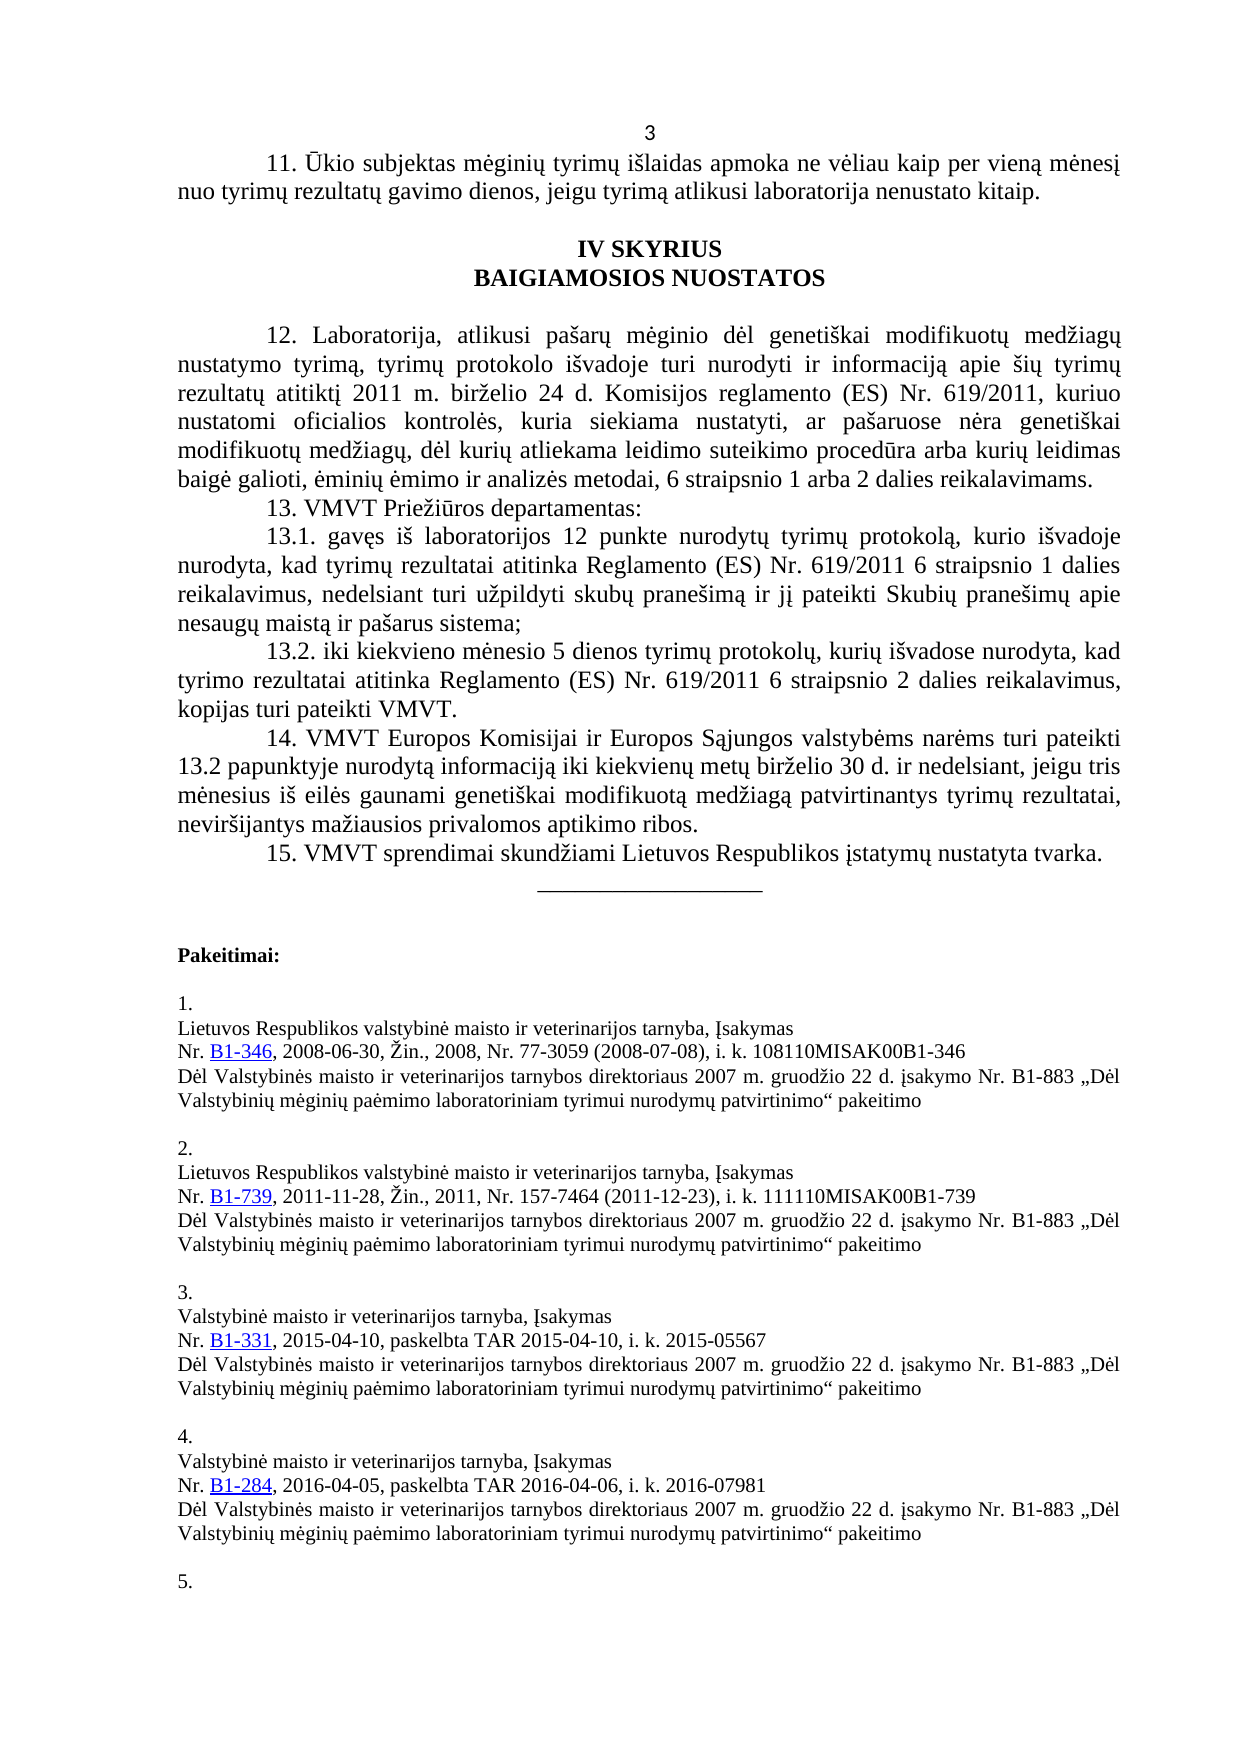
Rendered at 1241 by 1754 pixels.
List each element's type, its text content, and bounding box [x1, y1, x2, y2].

text 3. [177, 1280, 1122, 1304]
text Valstybinė maisto ir veterinarijos tarnyba, Įsakymas [177, 1448, 1122, 1473]
text 5. [177, 1569, 1122, 1593]
text 11. Ūkio subjektas mėginių tyrimų išlaidas apmoka ne vėliau kaip per vieną mėnesį nuo tyrimų rezultatų gavimo dienos, jeigu tyrimą atlikusi laboratorija nenustato kitaip. [177, 148, 1122, 205]
text 13.1. gavęs iš laboratorijos 12 punkte nurodytų tyrimų protokolą, kurio išvadoje nurodyta, kad tyrimų rezultatai atitinka Reglamento (ES) Nr. 619/2011 6 straipsnio 1 dalies reikalavimus, nedelsiant turi užpildyti skubų pranešimą ir jį pateikti Skubių pranešimų apie nesaugų maistą ir pašarus sistema; [177, 521, 1122, 636]
text BAIGIAMOSIOS NUOSTATOS [177, 263, 1122, 291]
text 15. VMVT sprendimai skundžiami Lietuvos Respublikos įstatymų nustatyta tvarka. [177, 838, 1122, 866]
text __________________ [177, 866, 1122, 895]
text Nr. B1-331, 2015-04-10, paskelbta TAR 2015-04-10, i. k. 2015-05567 [177, 1328, 1122, 1352]
text Valstybinė maisto ir veterinarijos tarnyba, Įsakymas [177, 1304, 1122, 1328]
text Lietuvos Respublikos valstybinė maisto ir veterinarijos tarnyba, Įsakymas [177, 1160, 1122, 1184]
text 13. VMVT Priežiūros departamentas: [177, 493, 1122, 521]
text Dėl Valstybinės maisto ir veterinarijos tarnybos direktoriaus 2007 m. gruodžio 22 d. įsakymo Nr. B1-883 „Dėl Valstybinių mėginių paėmimo laboratoriniam tyrimui nurodymų patvirtinimo“ pakeitimo [177, 1352, 1122, 1400]
text 1. [177, 991, 1122, 1015]
text 13.2. iki kiekvieno mėnesio 5 dienos tyrimų protokolų, kurių išvadose nurodyta, kad tyrimo rezultatai atitinka Reglamento (ES) Nr. 619/2011 6 straipsnio 2 dalies reikalavimus, kopijas turi pateikti VMVT. [177, 636, 1122, 723]
text 2. [177, 1136, 1122, 1160]
text 12. Laboratorija, atlikusi pašarų mėginio dėl genetiškai modifikuotų medžiagų nustatymo tyrimą, tyrimų protokolo išvadoje turi nurodyti ir informaciją apie šių tyrimų rezultatų atitiktį 2011 m. birželio 24 d. Komisijos reglamento (ES) Nr. 619/2011, kuriuo nustatomi oficialios kontrolės, kuria siekiama nustatyti, ar pašaruose nėra genetiškai modifikuotų medžiagų, dėl kurių atliekama leidimo suteikimo procedūra arba kurių leidimas baigė galioti, ėminių ėmimo ir analizės metodai, 6 straipsnio 1 arba 2 dalies reikalavimams. [177, 320, 1122, 493]
text Nr. B1-284, 2016-04-05, paskelbta TAR 2016-04-06, i. k. 2016-07981 [177, 1473, 1122, 1497]
text Dėl Valstybinės maisto ir veterinarijos tarnybos direktoriaus 2007 m. gruodžio 22 d. įsakymo Nr. B1-883 „Dėl Valstybinių mėginių paėmimo laboratoriniam tyrimui nurodymų patvirtinimo“ pakeitimo [177, 1208, 1122, 1256]
text Nr. B1-346, 2008-06-30, Žin., 2008, Nr. 77-3059 (2008-07-08), i. k. 108110MISAK00B1-346 [177, 1039, 1122, 1063]
text IV SKYRIUS [177, 234, 1122, 263]
text Dėl Valstybinės maisto ir veterinarijos tarnybos direktoriaus 2007 m. gruodžio 22 d. įsakymo Nr. B1-883 „Dėl Valstybinių mėginių paėmimo laboratoriniam tyrimui nurodymų patvirtinimo“ pakeitimo [177, 1063, 1122, 1112]
text Nr. B1-739, 2011-11-28, Žin., 2011, Nr. 157-7464 (2011-12-23), i. k. 111110MISAK00B1-739 [177, 1184, 1122, 1208]
text Dėl Valstybinės maisto ir veterinarijos tarnybos direktoriaus 2007 m. gruodžio 22 d. įsakymo Nr. B1-883 „Dėl Valstybinių mėginių paėmimo laboratoriniam tyrimui nurodymų patvirtinimo“ pakeitimo [177, 1497, 1122, 1545]
text Lietuvos Respublikos valstybinė maisto ir veterinarijos tarnyba, Įsakymas [177, 1015, 1122, 1039]
text Pakeitimai: [177, 943, 1122, 967]
text 4. [177, 1424, 1122, 1448]
text 14. VMVT Europos Komisijai ir Europos Sąjungos valstybėms narėms turi pateikti 13.2 papunktyje nurodytą informaciją iki kiekvienų metų birželio 30 d. ir nedelsiant, jeigu tris mėnesius iš eilės gaunami genetiškai modifikuotą medžiagą patvirtinantys tyrimų rezultatai, neviršijantys mažiausios privalomos aptikimo ribos. [177, 723, 1122, 838]
